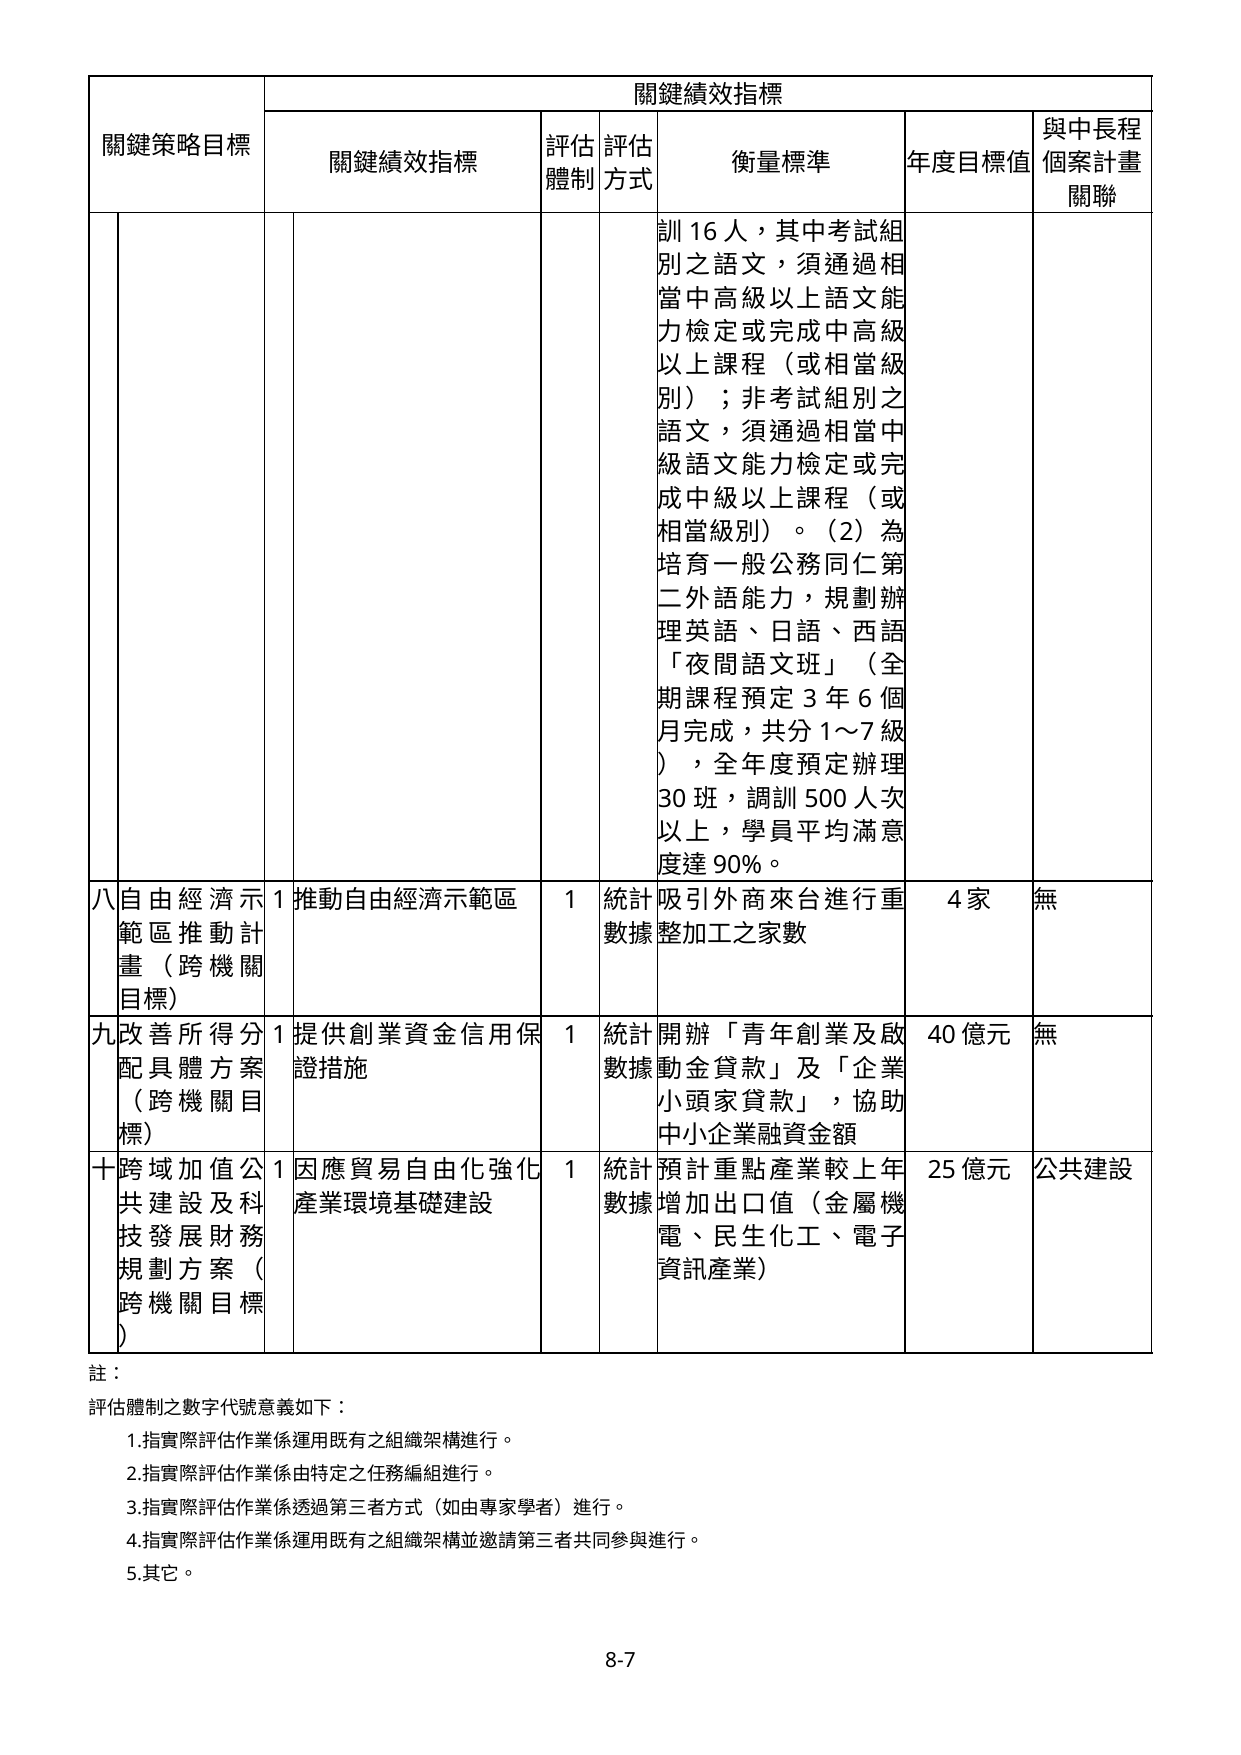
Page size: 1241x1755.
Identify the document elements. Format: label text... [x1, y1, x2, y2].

text 4.指實際評估作業係運用既有之組織架構並邀請第三者共同參與進行。 [89, 1521, 1152, 1554]
table_cell [294, 213, 540, 880]
table_cell [906, 213, 1032, 880]
table_cell 1 [265, 1152, 293, 1352]
table_cell 提供創業資金信用保證措施 [294, 1017, 540, 1151]
table_cell 八 [90, 882, 117, 1015]
text 註： [89, 1354, 1152, 1387]
table_cell 預計重點產業較上年增加出口值（金屬機電、民生化工、電子資訊產業） [658, 1152, 904, 1352]
table_cell [600, 213, 657, 880]
table_cell [265, 213, 293, 880]
table_cell 25億元 [906, 1152, 1032, 1352]
table_cell 訓16人，其中考試組別之語文，須通過相當中高級以上語文能力檢定或完成中高級以上課程（或相當級別）；非考試組別之語文，須通過相當中級語文能力檢定或完成中級以上課程（或相當級別）。（2）為培育一般公務同仁第二外語能力，規劃辦理英語、日語、西語「夜間語文班」（全期課程預定3年6個月完成，共分1～7級），全年度預定辦理30班，調訓500人次以上，學員平均滿意度達90%。 [658, 213, 904, 880]
table_cell 4家 [906, 882, 1032, 1015]
table_cell 關鍵績效指標 [265, 112, 540, 212]
table_header 關鍵績效指標 [265, 77, 1151, 110]
table_cell 1 [542, 882, 599, 1015]
table_cell 與中長程個案計畫關聯 [1034, 112, 1151, 212]
table_cell [542, 213, 599, 880]
text 評估體制之數字代號意義如下： [89, 1387, 1152, 1421]
text 2.指實際評估作業係由特定之任務編組進行。 [89, 1454, 1152, 1487]
table_cell 公共建設 [1034, 1152, 1151, 1352]
table_cell 跨域加值公共建設及科技發展財務規劃方案（跨機關目標） [119, 1152, 264, 1352]
table_cell 自由經濟示範區推動計畫（跨機關目標） [119, 882, 264, 1015]
text 3.指實際評估作業係透過第三者方式（如由專家學者）進行。 [89, 1487, 1152, 1521]
table_cell 評估 體制 [542, 112, 599, 212]
table_cell 吸引外商來台進行重整加工之家數 [658, 882, 904, 1015]
table_cell 十 [90, 1152, 117, 1352]
table_cell 七 [90, 213, 117, 880]
table_cell 1 [265, 882, 293, 1015]
table_cell 1 [542, 1152, 599, 1352]
table_cell 打造優質專業團隊 [119, 213, 264, 880]
table_cell 開辦「青年創業及啟動金貸款」及「企業小頭家貸款」，協助中小企業融資金額 [658, 1017, 904, 1151]
text 5.其它。 [89, 1554, 1152, 1587]
table_cell 因應貿易自由化強化產業環境基礎建設 [294, 1152, 540, 1352]
table_cell 統計數據 [600, 882, 657, 1015]
text 1.指實際評估作業係運用既有之組織架構進行。 [89, 1421, 1152, 1454]
table_cell 年度目標值 [906, 112, 1032, 212]
table_cell 1 [542, 1017, 599, 1151]
table_cell 無 [1034, 882, 1151, 1015]
table_cell 統計數據 [600, 1152, 657, 1352]
table_cell 改善所得分配具體方案（跨機關目標） [119, 1017, 264, 1151]
table_header 關鍵策略目標 [90, 77, 264, 212]
table_cell 無 [1034, 1017, 1151, 1151]
table_cell 九 [90, 1017, 117, 1151]
table_cell 1 [265, 1017, 293, 1151]
table_cell 推動自由經濟示範區 [294, 882, 540, 1015]
table_cell 衡量標準 [658, 112, 904, 212]
table_cell [1034, 213, 1151, 880]
table_cell 40億元 [906, 1017, 1032, 1151]
table_cell 評估 方式 [600, 112, 657, 212]
table_cell 統計數據 [600, 1017, 657, 1151]
